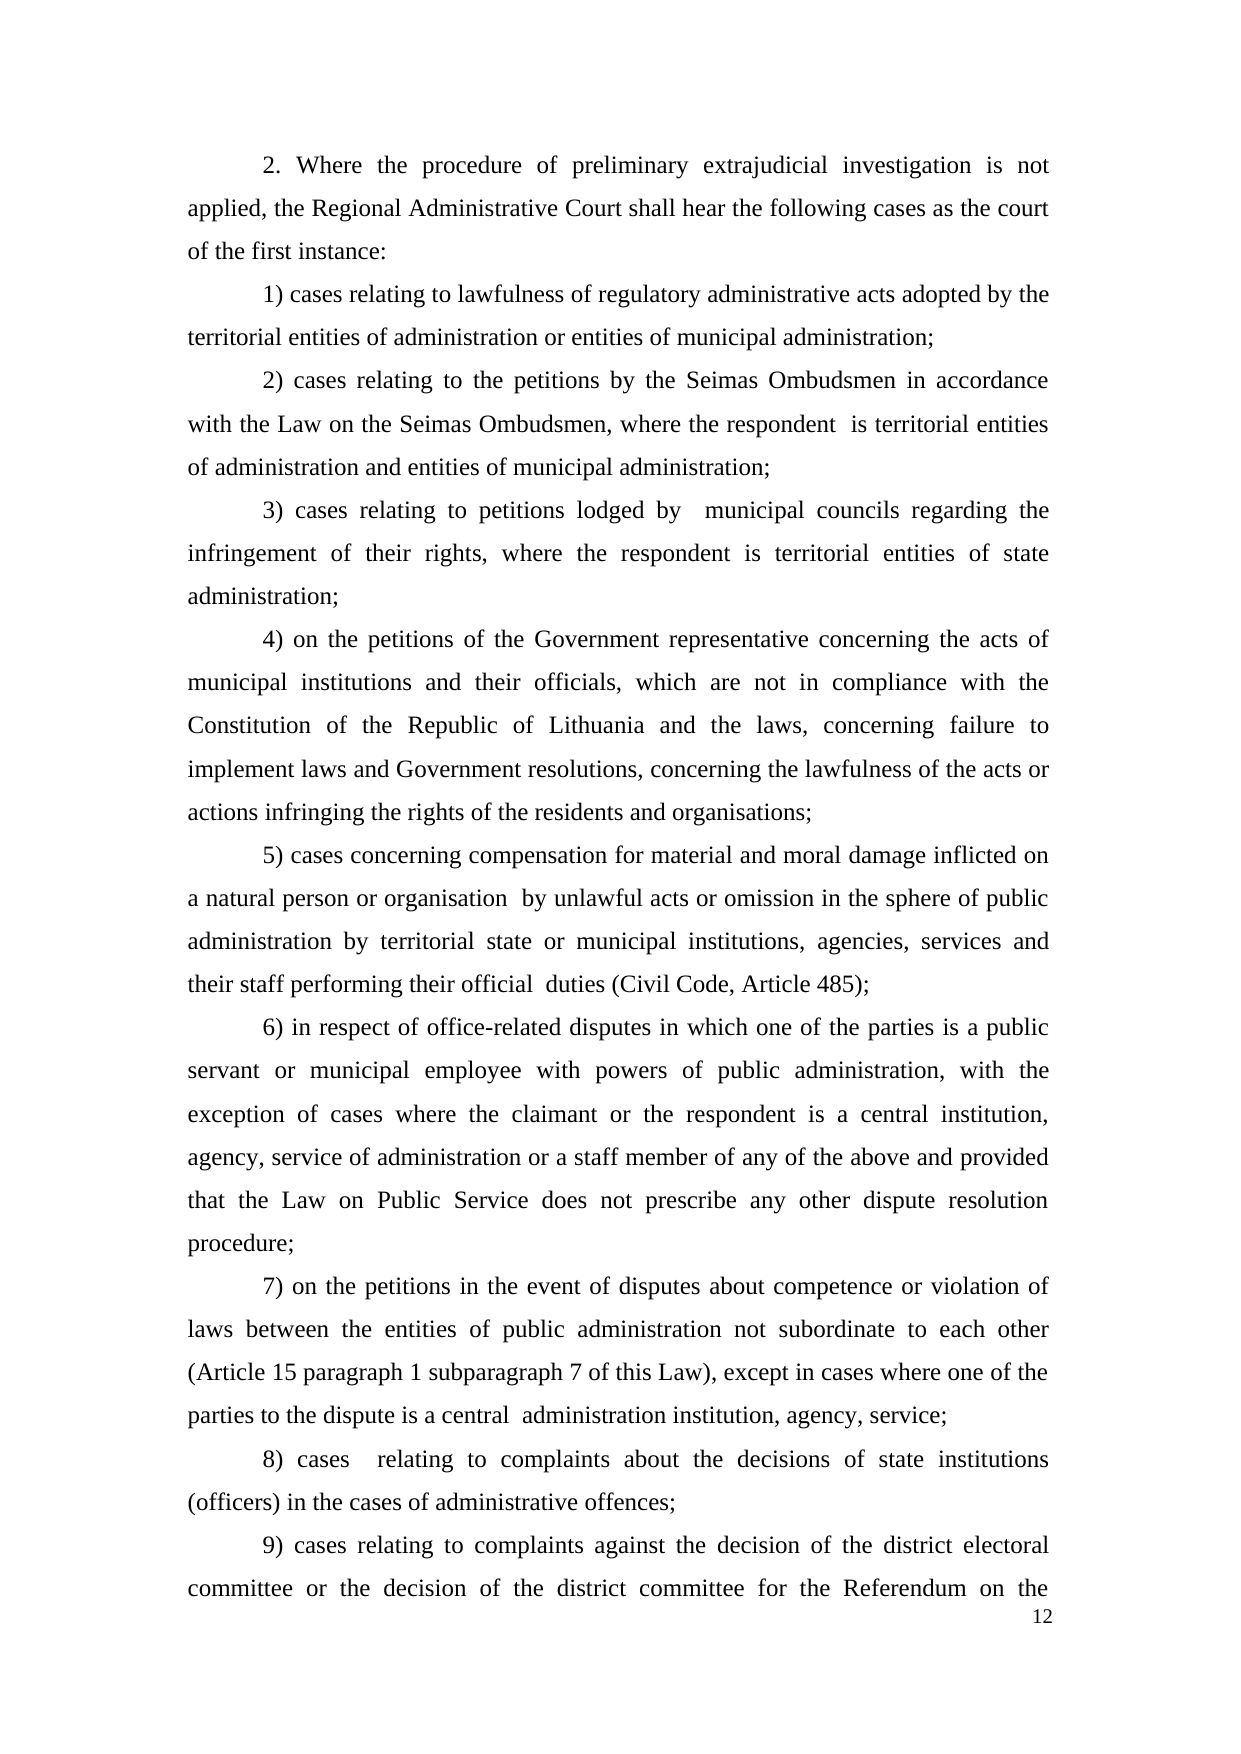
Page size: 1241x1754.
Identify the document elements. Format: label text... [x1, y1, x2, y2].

text 6) in respect of office-related disputes in which one of the parties is a public servant or municipal employee with powers of public administration, with the exception of cases where the claimant or the respondent is a central institution, agency, service of administration or a staff member of any of the above and provided that the Law on Public Service does not prescribe any other dispute resolution procedure; [187, 1012, 1050, 1257]
text 2. Where the procedure of preliminary extrajudicial investigation is not applied, the Regional Administrative Court shall hear the following cases as the court of the first instance: [187, 150, 1050, 265]
text 1) cases relating to lawfulness of regulatory administrative acts adopted by the territorial entities of administration or entities of municipal administration; [187, 279, 1050, 351]
text 8) cases relating to complaints about the decisions of state institutions (officers) in the cases of administrative offences; [187, 1444, 1050, 1516]
text 3) cases relating to petitions lodged by municipal councils regarding the infringement of their rights, where the respondent is territorial entities of state administration; [187, 495, 1050, 610]
text 7) on the petitions in the event of disputes about competence or violation of laws between the entities of public administration not subordinate to each other (Article 15 paragraph 1 subparagraph 7 of this Law), except in cases where one of the parties to the dispute is a central administration institution, agency, service; [187, 1271, 1050, 1429]
text 4) on the petitions of the Government representative concerning the acts of municipal institutions and their officials, which are not in compliance with the Constitution of the Republic of Lithuania and the laws, concerning failure to implement laws and Government resolutions, concerning the lawfulness of the acts or actions infringing the rights of the residents and organisations; [187, 624, 1050, 826]
text 5) cases concerning compensation for material and moral damage inflicted on a natural person or organisation by unlawful acts or omission in the sphere of public administration by territorial state or municipal institutions, agencies, services and their staff performing their official duties (Civil Code, Article 485); [187, 840, 1050, 998]
text 9) cases relating to complaints against the decision of the district electoral committee or the decision of the district committee for the Referendum on the [187, 1530, 1050, 1602]
text 2) cases relating to the petitions by the Seimas Ombudsmen in accordance with the Law on the Seimas Ombudsmen, where the respondent is territorial entities of administration and entities of municipal administration; [187, 366, 1050, 481]
